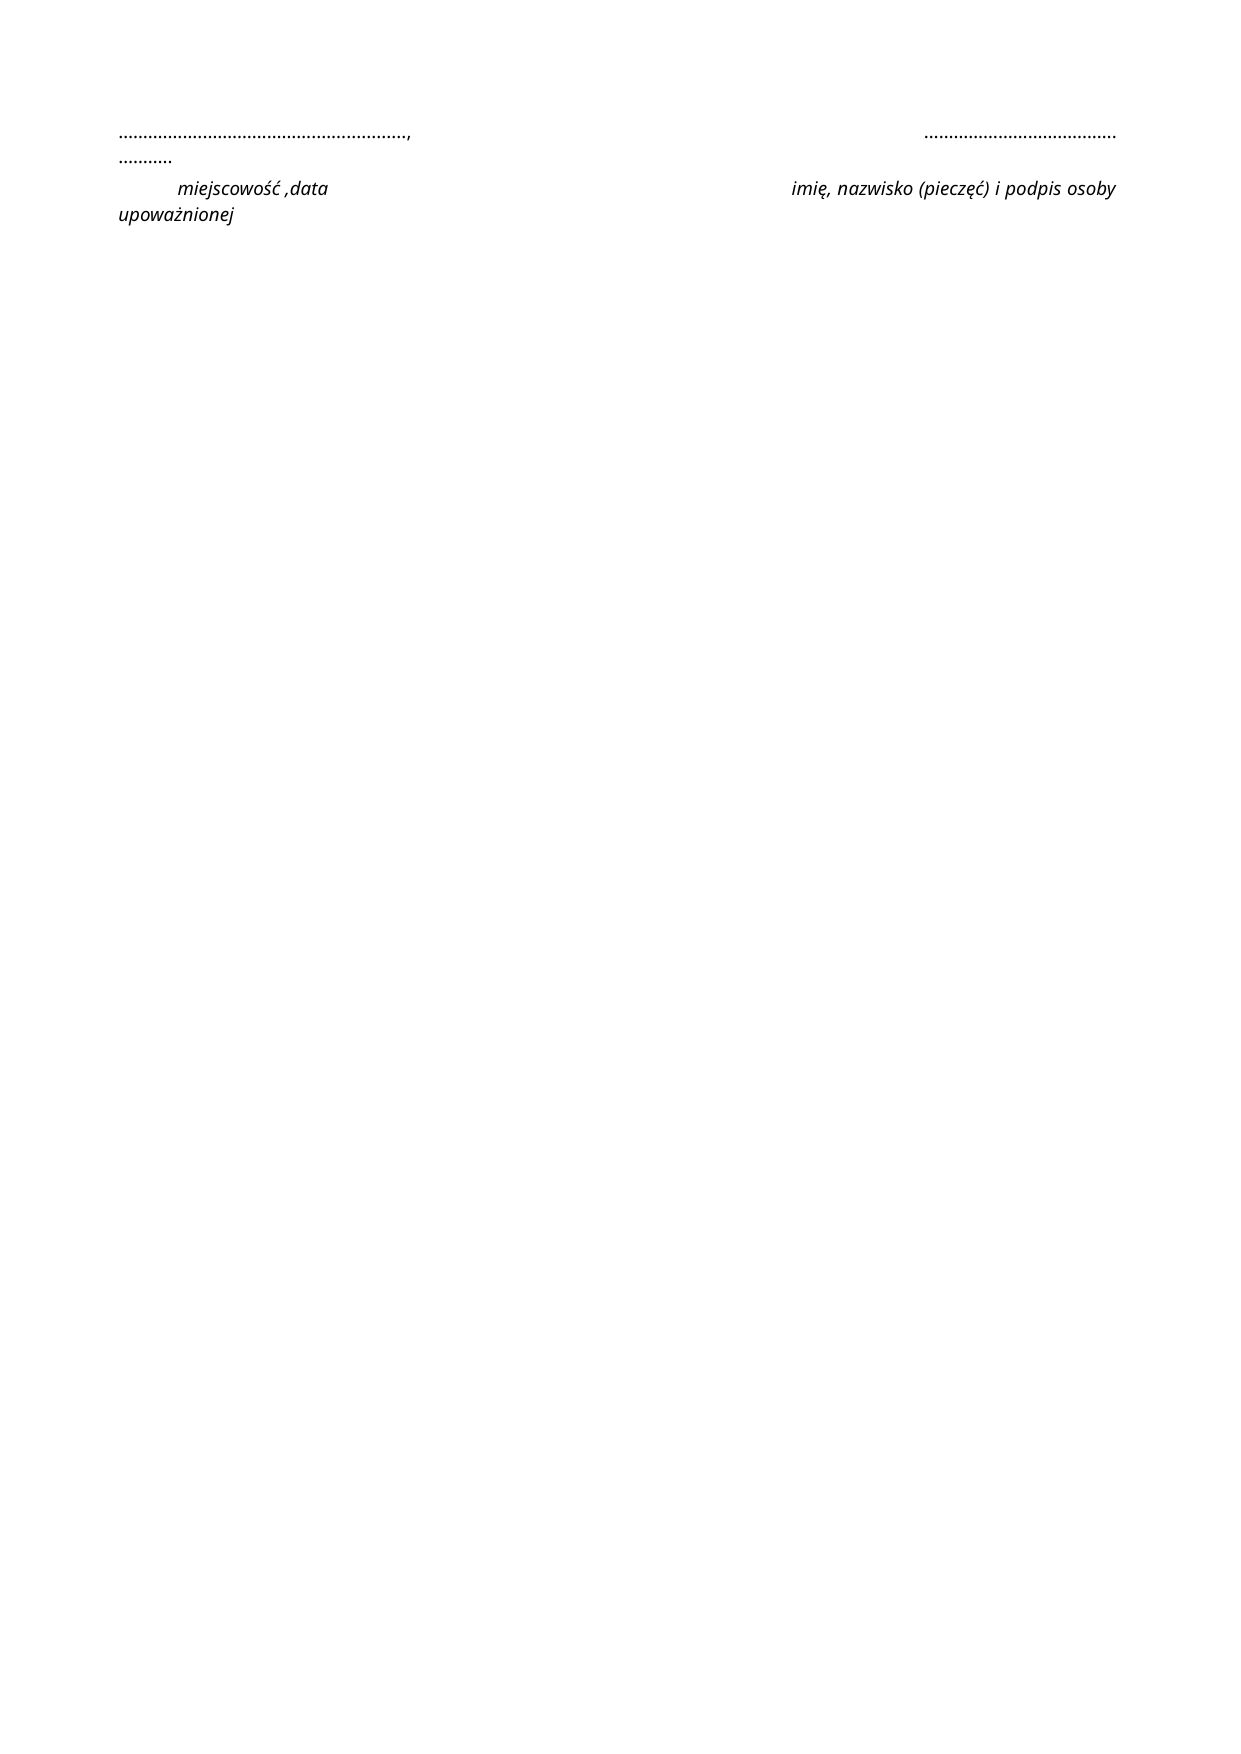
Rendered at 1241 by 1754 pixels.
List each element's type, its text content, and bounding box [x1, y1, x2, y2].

text ……….……..…………………..….............., ……………………….….…….……….. [118, 118, 1122, 169]
text miejscowość ,data imię, nazwisko (pieczęć) i podpis osoby upoważnionej [118, 175, 1122, 226]
